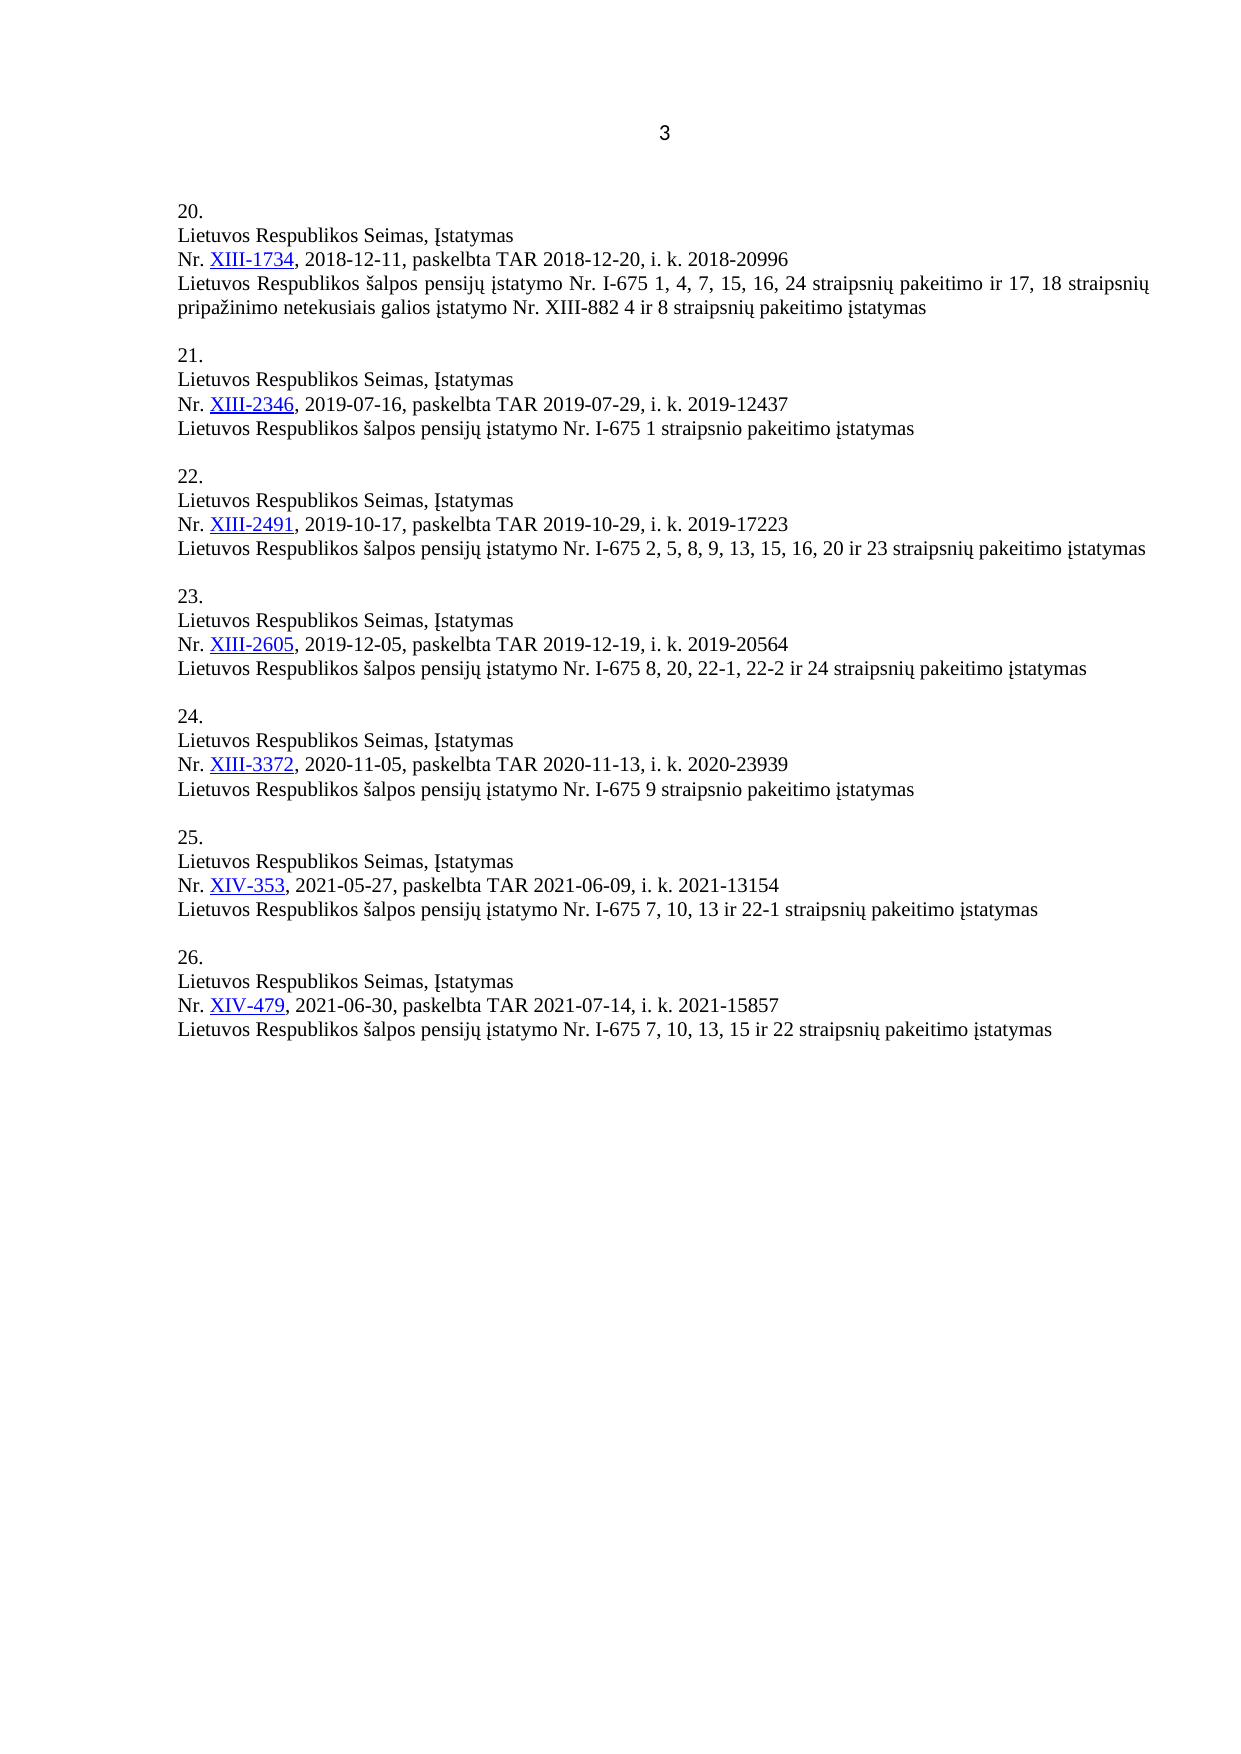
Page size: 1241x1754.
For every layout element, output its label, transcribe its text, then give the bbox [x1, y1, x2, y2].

text Lietuvos Respublikos Seimas, Įstatymas [177, 488, 1152, 512]
text Lietuvos Respublikos šalpos pensijų įstatymo Nr. I-675 9 straipsnio pakeitimo įstatymas [177, 776, 1152, 801]
text Lietuvos Respublikos Seimas, Įstatymas [177, 367, 1152, 391]
text Nr. XIII-3372, 2020-11-05, paskelbta TAR 2020-11-13, i. k. 2020-23939 [177, 752, 1152, 776]
text Lietuvos Respublikos Seimas, Įstatymas [177, 728, 1152, 752]
text 24. [177, 704, 1152, 728]
text Lietuvos Respublikos Seimas, Įstatymas [177, 608, 1152, 632]
text 25. [177, 824, 1152, 849]
text 20. [177, 199, 1152, 223]
text 21. [177, 343, 1152, 367]
text Nr. XIV-353, 2021-05-27, paskelbta TAR 2021-06-09, i. k. 2021-13154 [177, 873, 1152, 897]
text Lietuvos Respublikos Seimas, Įstatymas [177, 223, 1152, 247]
text Lietuvos Respublikos šalpos pensijų įstatymo Nr. I-675 7, 10, 13 ir 22-1 straipsnių pakeitimo įstatymas [177, 897, 1152, 921]
text 26. [177, 945, 1152, 969]
text Nr. XIII-1734, 2018-12-11, paskelbta TAR 2018-12-20, i. k. 2018-20996 [177, 247, 1152, 271]
text Lietuvos Respublikos šalpos pensijų įstatymo Nr. I-675 1, 4, 7, 15, 16, 24 straipsnių pakeitimo ir 17, 18 straipsnių pripažinimo netekusiais galios įstatymo Nr. XIII-882 4 ir 8 straipsnių pakeitimo įstatymas [177, 271, 1152, 319]
text Lietuvos Respublikos šalpos pensijų įstatymo Nr. I-675 8, 20, 22-1, 22-2 ir 24 straipsnių pakeitimo įstatymas [177, 656, 1152, 680]
text Lietuvos Respublikos Seimas, Įstatymas [177, 849, 1152, 873]
text Nr. XIV-479, 2021-06-30, paskelbta TAR 2021-07-14, i. k. 2021-15857 [177, 993, 1152, 1017]
text 23. [177, 584, 1152, 608]
text Nr. XIII-2491, 2019-10-17, paskelbta TAR 2019-10-29, i. k. 2019-17223 [177, 512, 1152, 536]
text Lietuvos Respublikos šalpos pensijų įstatymo Nr. I-675 7, 10, 13, 15 ir 22 straipsnių pakeitimo įstatymas [177, 1017, 1152, 1041]
text Lietuvos Respublikos Seimas, Įstatymas [177, 969, 1152, 993]
text Nr. XIII-2605, 2019-12-05, paskelbta TAR 2019-12-19, i. k. 2019-20564 [177, 632, 1152, 656]
text Nr. XIII-2346, 2019-07-16, paskelbta TAR 2019-07-29, i. k. 2019-12437 [177, 391, 1152, 416]
text 22. [177, 464, 1152, 488]
text Lietuvos Respublikos šalpos pensijų įstatymo Nr. I-675 2, 5, 8, 9, 13, 15, 16, 20 ir 23 straipsnių pakeitimo įstatymas [177, 536, 1152, 560]
text Lietuvos Respublikos šalpos pensijų įstatymo Nr. I-675 1 straipsnio pakeitimo įstatymas [177, 416, 1152, 439]
